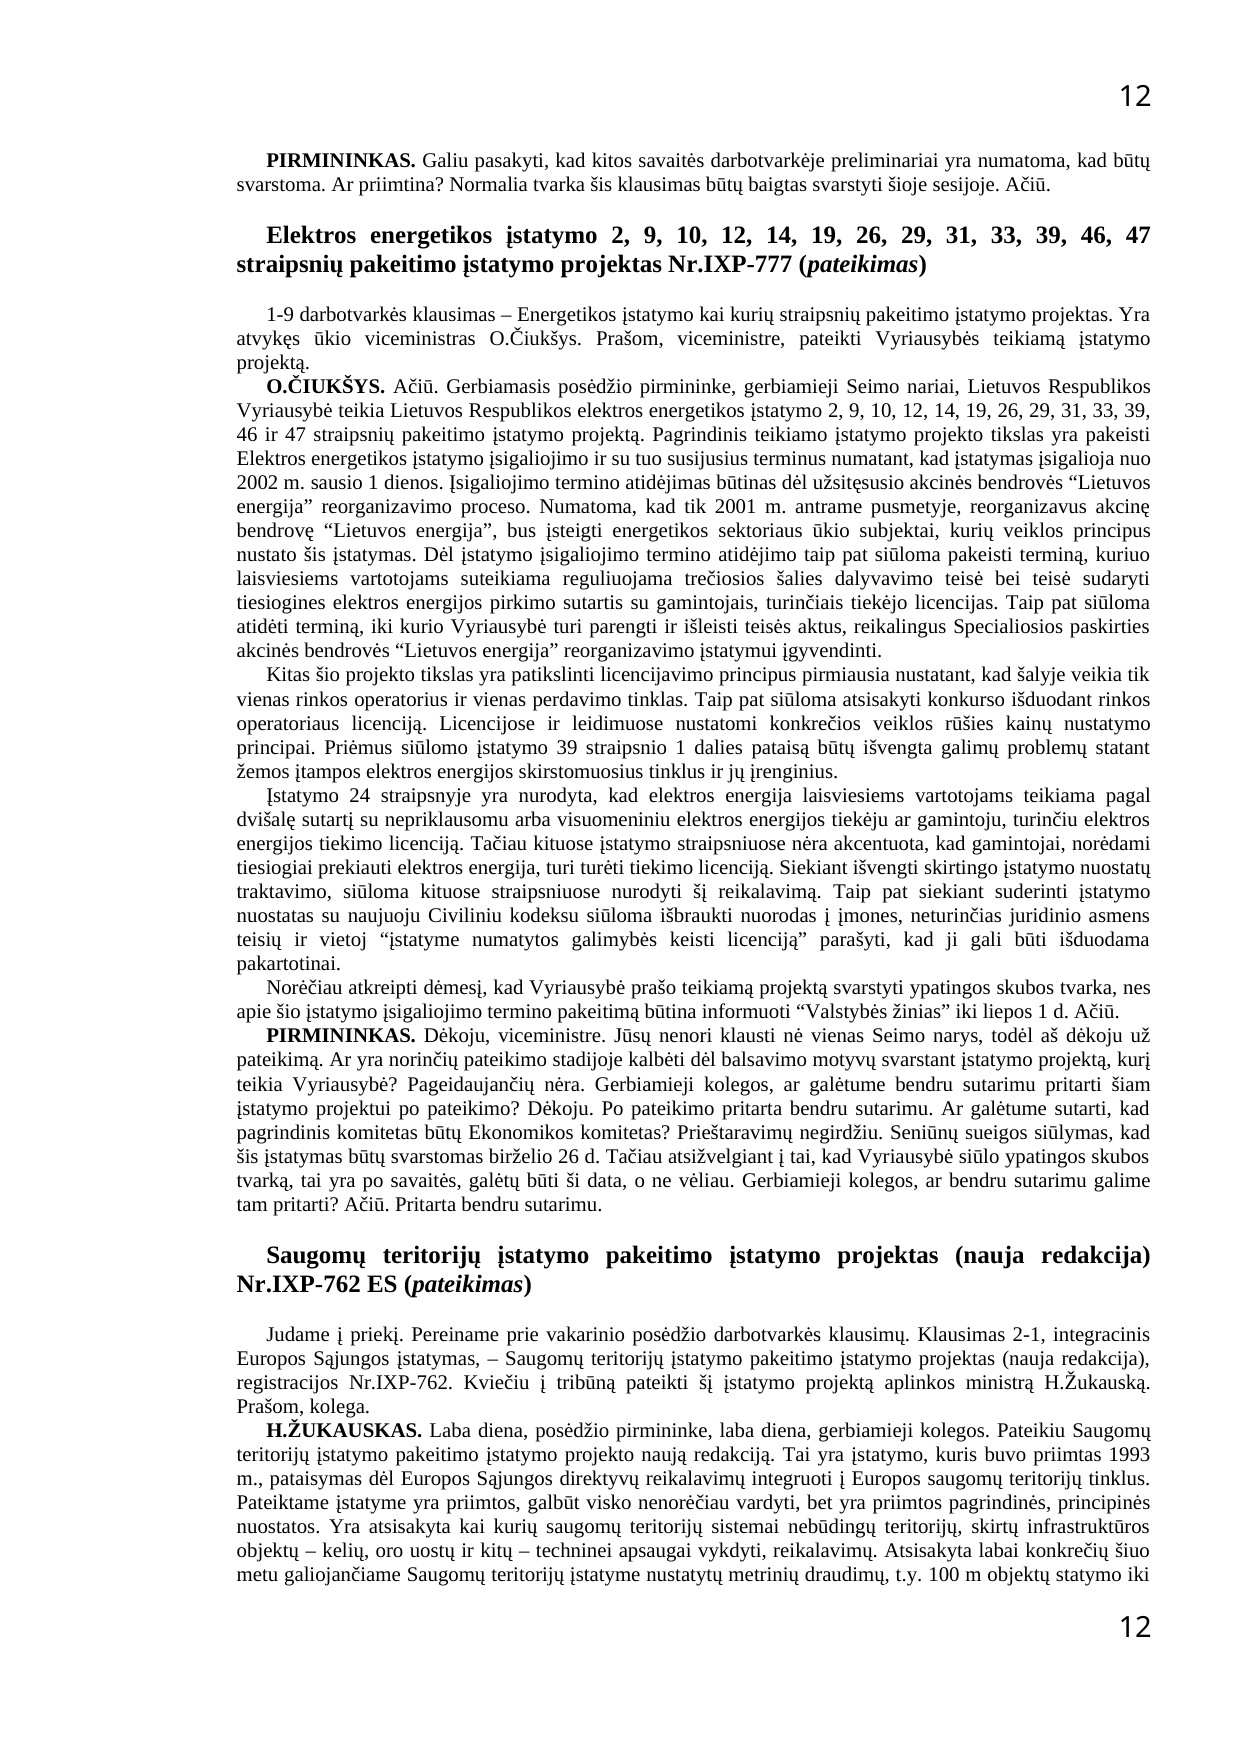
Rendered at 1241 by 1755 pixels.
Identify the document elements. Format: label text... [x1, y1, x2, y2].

text Įstatymo 24 straipsnyje yra nurodyta, kad elektros energija laisviesiems vartotojams teikiama pagal dvišalę sutartį su nepriklausomu arba visuomeniniu elektros energijos tiekėju ar gamintoju, turinčiu elektros energijos tiekimo licenciją. Tačiau kituose įstatymo straipsniuose nėra akcentuota, kad gamintojai, norėdami tiesiogiai prekiauti elektros energija, turi turėti tiekimo licenciją. Siekiant išvengti skirtingo įstatymo nuostatų traktavimo, siūloma kituose straipsniuose nurodyti šį reikalavimą. Taip pat siekiant suderinti įstatymo nuostatas su naujuoju Civiliniu kodeksu siūloma išbraukti nuorodas į įmones, neturinčias juridinio asmens teisių ir vietoj “įstatyme numatytos galimybės keisti licenciją” parašyti, kad ji gali būti išduodama pakartotinai. [236, 783, 1152, 975]
text Judame į priekį. Pereiname prie vakarinio posėdžio darbotvarkės klausimų. Klausimas 2-1, integracinis Europos Sąjungos įstatymas, – Saugomų teritorijų įstatymo pakeitimo įstatymo projektas (nauja redakcija), registracijos Nr.IXP-762. Kviečiu į tribūną pateikti šį įstatymo projektą aplinkos ministrą H.Žukauską. Prašom, kolega. [236, 1321, 1152, 1418]
text Elektros energetikos įstatymo 2, 9, 10, 12, 14, 19, 26, 29, 31, 33, 39, 46, 47 straipsnių pakeitimo įstatymo projektas Nr.IXP-777 (pateikimas) [236, 220, 1152, 277]
text Saugomų teritorijų įstatymo pakeitimo įstatymo projektas (nauja redakcija) Nr.IXP-762 ES (pateikimas) [236, 1240, 1152, 1297]
text Norėčiau atkreipti dėmesį, kad Vyriausybė prašo teikiamą projektą svarstyti ypatingos skubos tvarka, nes apie šio įstatymo įsigaliojimo termino pakeitimą būtina informuoti “Valstybės žinias” iki liepos 1 d. Ačiū. [236, 975, 1152, 1023]
text O.ČIUKŠYS. Ačiū. Gerbiamasis posėdžio pirmininke, gerbiamieji Seimo nariai, Lietuvos Respublikos Vyriausybė teikia Lietuvos Respublikos elektros energetikos įstatymo 2, 9, 10, 12, 14, 19, 26, 29, 31, 33, 39, 46 ir 47 straipsnių pakeitimo įstatymo projektą. Pagrindinis teikiamo įstatymo projekto tikslas yra pakeisti Elektros energetikos įstatymo įsigaliojimo ir su tuo susijusius terminus numatant, kad įstatymas įsigalioja nuo 2002 m. sausio 1 dienos. Įsigaliojimo termino atidėjimas būtinas dėl užsitęsusio akcinės bendrovės “Lietuvos energija” reorganizavimo proceso. Numatoma, kad tik 2001 m. antrame pusmetyje, reorganizavus akcinę bendrovę “Lietuvos energija”, bus įsteigti energetikos sektoriaus ūkio subjektai, kurių veiklos principus nustato šis įstatymas. Dėl įstatymo įsigaliojimo termino atidėjimo taip pat siūloma pakeisti terminą, kuriuo laisviesiems vartotojams suteikiama reguliuojama trečiosios šalies dalyvavimo teisė bei teisė sudaryti tiesiogines elektros energijos pirkimo sutartis su gamintojais, turinčiais tiekėjo licencijas. Taip pat siūloma atidėti terminą, iki kurio Vyriausybė turi parengti ir išleisti teisės aktus, reikalingus Specialiosios paskirties akcinės bendrovės “Lietuvos energija” reorganizavimo įstatymui įgyvendinti. [236, 374, 1152, 662]
text PIRMININKAS. Dėkoju, viceministre. Jūsų nenori klausti nė vienas Seimo narys, todėl aš dėkoju už pateikimą. Ar yra norinčių pateikimo stadijoje kalbėti dėl balsavimo motyvų svarstant įstatymo projektą, kurį teikia Vyriausybė? Pageidaujančių nėra. Gerbiamieji kolegos, ar galėtume bendru sutarimu pritarti šiam įstatymo projektui po pateikimo? Dėkoju. Po pateikimo pritarta bendru sutarimu. Ar galėtume sutarti, kad pagrindinis komitetas būtų Ekonomikos komitetas? Prieštaravimų negirdžiu. Seniūnų sueigos siūlymas, kad šis įstatymas būtų svarstomas birželio 26 d. Tačiau atsižvelgiant į tai, kad Vyriausybė siūlo ypatingos skubos tvarką, tai yra po savaitės, galėtų būti ši data, o ne vėliau. Gerbiamieji kolegos, ar bendru sutarimu galime tam pritarti? Ačiū. Pritarta bendru sutarimu. [236, 1023, 1152, 1216]
text Kitas šio projekto tikslas yra patikslinti licencijavimo principus pirmiausia nustatant, kad šalyje veikia tik vienas rinkos operatorius ir vienas perdavimo tinklas. Taip pat siūloma atsisakyti konkurso išduodant rinkos operatoriaus licenciją. Licencijose ir leidimuose nustatomi konkrečios veiklos rūšies kainų nustatymo principai. Priėmus siūlomo įstatymo 39 straipsnio 1 dalies pataisą būtų išvengta galimų problemų statant žemos įtampos elektros energijos skirstomuosius tinklus ir jų įrenginius. [236, 662, 1152, 783]
text PIRMININKAS. Galiu pasakyti, kad kitos savaitės darbotvarkėje preliminariai yra numatoma, kad būtų svarstoma. Ar priimtina? Normalia tvarka šis klausimas būtų baigtas svarstyti šioje sesijoje. Ačiū. [236, 148, 1152, 196]
text 1-9 darbotvarkės klausimas – Energetikos įstatymo kai kurių straipsnių pakeitimo įstatymo projektas. Yra atvykęs ūkio viceministras O.Čiukšys. Prašom, viceministre, pateikti Vyriausybės teikiamą įstatymo projektą. [236, 301, 1152, 374]
text H.ŽUKAUSKAS. Laba diena, posėdžio pirmininke, laba diena, gerbiamieji kolegos. Pateikiu Saugomų teritorijų įstatymo pakeitimo įstatymo projekto naują redakciją. Tai yra įstatymo, kuris buvo priimtas 1993 m., pataisymas dėl Europos Sąjungos direktyvų reikalavimų integruoti į Europos saugomų teritorijų tinklus. Pateiktame įstatyme yra priimtos, galbūt visko nenorėčiau vardyti, bet yra priimtos pagrindinės, principinės nuostatos. Yra atsisakyta kai kurių saugomų teritorijų sistemai nebūdingų teritorijų, skirtų infrastruktūros objektų – kelių, oro uostų ir kitų – techninei apsaugai vykdyti, reikalavimų. Atsisakyta labai konkrečių šiuo metu galiojančiame Saugomų teritorijų įstatyme nustatytų metrinių draudimų, t.y. 100 m objektų statymo iki [236, 1418, 1152, 1586]
